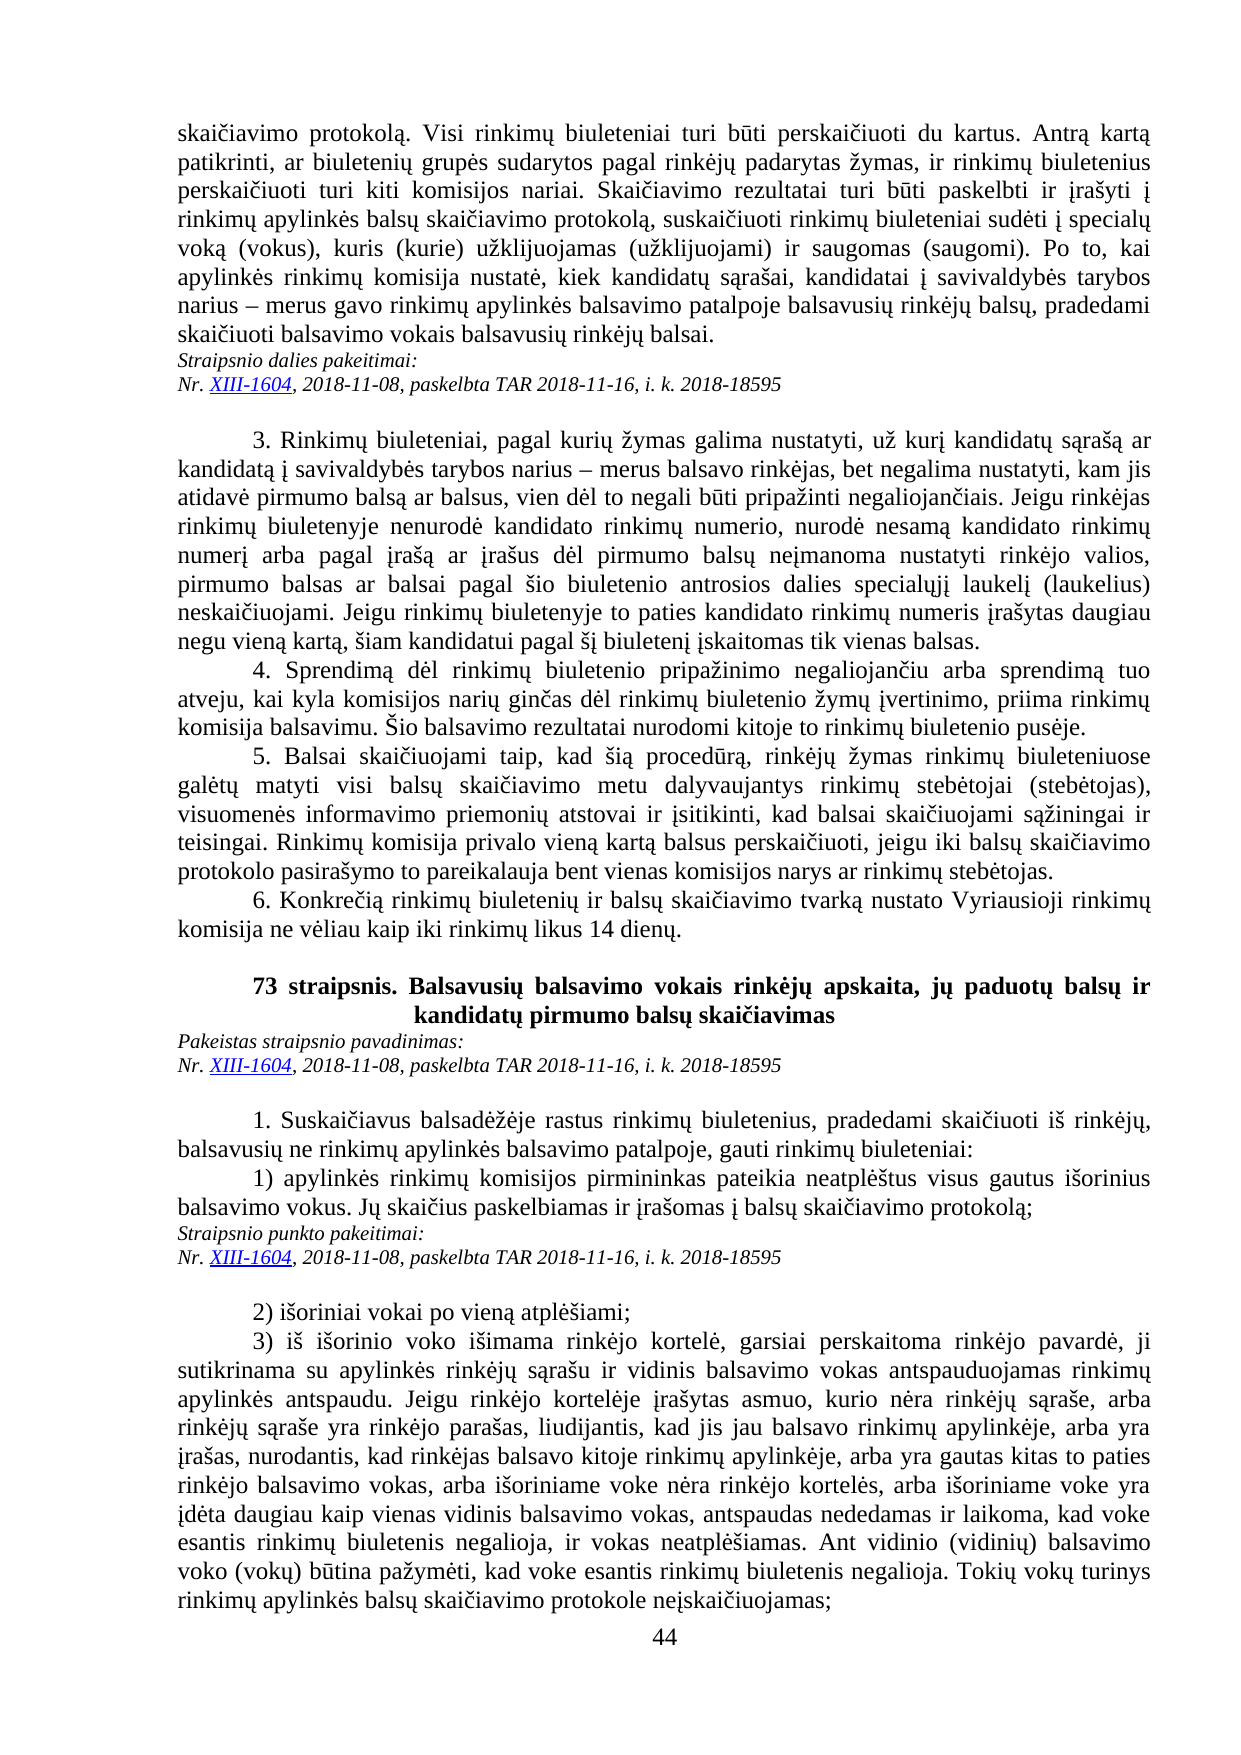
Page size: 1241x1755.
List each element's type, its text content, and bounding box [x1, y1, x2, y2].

text Straipsnio punkto pakeitimai: [177, 1221, 1152, 1245]
text Pakeistas straipsnio pavadinimas: [177, 1029, 1152, 1053]
text 4. Sprendimą dėl rinkimų biuletenio pripažinimo negaliojančiu arba sprendimą tuo atveju, kai kyla komisijos narių ginčas dėl rinkimų biuletenio žymų įvertinimo, priima rinkimų komisija balsavimu. Šio balsavimo rezultatai nurodomi kitoje to rinkimų biuletenio pusėje. [177, 655, 1152, 741]
text Nr. XIII-1604, 2018-11-08, paskelbta TAR 2018-11-16, i. k. 2018-18595 [177, 372, 1152, 396]
text 3) iš išorinio voko išimama rinkėjo kortelė, garsiai perskaitoma rinkėjo pavardė, ji sutikrinama su apylinkės rinkėjų sąrašu ir vidinis balsavimo vokas antspauduojamas rinkimų apylinkės antspaudu. Jeigu rinkėjo kortelėje įrašytas asmuo, kurio nėra rinkėjų sąraše, arba rinkėjų sąraše yra rinkėjo parašas, liudijantis, kad jis jau balsavo rinkimų apylinkėje, arba yra įrašas, nurodantis, kad rinkėjas balsavo kitoje rinkimų apylinkėje, arba yra gautas kitas to paties rinkėjo balsavimo vokas, arba išoriniame voke nėra rinkėjo kortelės, arba išoriniame voke yra įdėta daugiau kaip vienas vidinis balsavimo vokas, antspaudas nededamas ir laikoma, kad voke esantis rinkimų biuletenis negalioja, ir vokas neatplėšiamas. Ant vidinio (vidinių) balsavimo voko (vokų) būtina pažymėti, kad voke esantis rinkimų biuletenis negalioja. Tokių vokų turinys rinkimų apylinkės balsų skaičiavimo protokole neįskaičiuojamas; [177, 1326, 1152, 1614]
text 1) apylinkės rinkimų komisijos pirmininkas pateikia neatplėštus visus gautus išorinius balsavimo vokus. Jų skaičius paskelbiamas ir įrašomas į balsų skaičiavimo protokolą; [177, 1163, 1152, 1221]
text 2) išoriniai vokai po vieną atplėšiami; [177, 1297, 1152, 1326]
text 6. Konkrečią rinkimų biuletenių ir balsų skaičiavimo tvarką nustato Vyriausioji rinkimų komisija ne vėliau kaip iki rinkimų likus 14 dienų. [177, 885, 1152, 942]
text 1. Suskaičiavus balsadėžėje rastus rinkimų biuletenius, pradedami skaičiuoti iš rinkėjų, balsavusių ne rinkimų apylinkės balsavimo patalpoje, gauti rinkimų biuleteniai: [177, 1106, 1152, 1163]
text 3. Rinkimų biuleteniai, pagal kurių žymas galima nustatyti, už kurį kandidatų sąrašą ar kandidatą į savivaldybės tarybos narius – merus balsavo rinkėjas, bet negalima nustatyti, kam jis atidavė pirmumo balsą ar balsus, vien dėl to negali būti pripažinti negaliojančiais. Jeigu rinkėjas rinkimų biuletenyje nenurodė kandidato rinkimų numerio, nurodė nesamą kandidato rinkimų numerį arba pagal įrašą ar įrašus dėl pirmumo balsų neįmanoma nustatyti rinkėjo valios, pirmumo balsas ar balsai pagal šio biuletenio antrosios dalies specialųjį laukelį (laukelius) neskaičiuojami. Jeigu rinkimų biuletenyje to paties kandidato rinkimų numeris įrašytas daugiau negu vieną kartą, šiam kandidatui pagal šį biuletenį įskaitomas tik vienas balsas. [177, 425, 1152, 655]
text 73 straipsnis. Balsavusių balsavimo vokais rinkėjų apskaita, jų paduotų balsų ir kandidatų pirmumo balsų skaičiavimas [252, 971, 1152, 1029]
text 5. Balsai skaičiuojami taip, kad šią procedūrą, rinkėjų žymas rinkimų biuleteniuose galėtų matyti visi balsų skaičiavimo metu dalyvaujantys rinkimų stebėtojai (stebėtojas), visuomenės informavimo priemonių atstovai ir įsitikinti, kad balsai skaičiuojami sąžiningai ir teisingai. Rinkimų komisija privalo vieną kartą balsus perskaičiuoti, jeigu iki balsų skaičiavimo protokolo pasirašymo to pareikalauja bent vienas komisijos narys ar rinkimų stebėtojas. [177, 741, 1152, 885]
text Nr. XIII-1604, 2018-11-08, paskelbta TAR 2018-11-16, i. k. 2018-18595 [177, 1245, 1152, 1269]
text skaičiavimo protokolą. Visi rinkimų biuleteniai turi būti perskaičiuoti du kartus. Antrą kartą patikrinti, ar biuletenių grupės sudarytos pagal rinkėjų padarytas žymas, ir rinkimų biuletenius perskaičiuoti turi kiti komisijos nariai. Skaičiavimo rezultatai turi būti paskelbti ir įrašyti į rinkimų apylinkės balsų skaičiavimo protokolą, suskaičiuoti rinkimų biuleteniai sudėti į specialų voką (vokus), kuris (kurie) užklijuojamas (užklijuojami) ir saugomas (saugomi). Po to, kai apylinkės rinkimų komisija nustatė, kiek kandidatų sąrašai, kandidatai į savivaldybės tarybos narius – merus gavo rinkimų apylinkės balsavimo patalpoje balsavusių rinkėjų balsų, pradedami skaičiuoti balsavimo vokais balsavusių rinkėjų balsai. [177, 118, 1152, 348]
text Nr. XIII-1604, 2018-11-08, paskelbta TAR 2018-11-16, i. k. 2018-18595 [177, 1053, 1152, 1077]
text Straipsnio dalies pakeitimai: [177, 348, 1152, 372]
